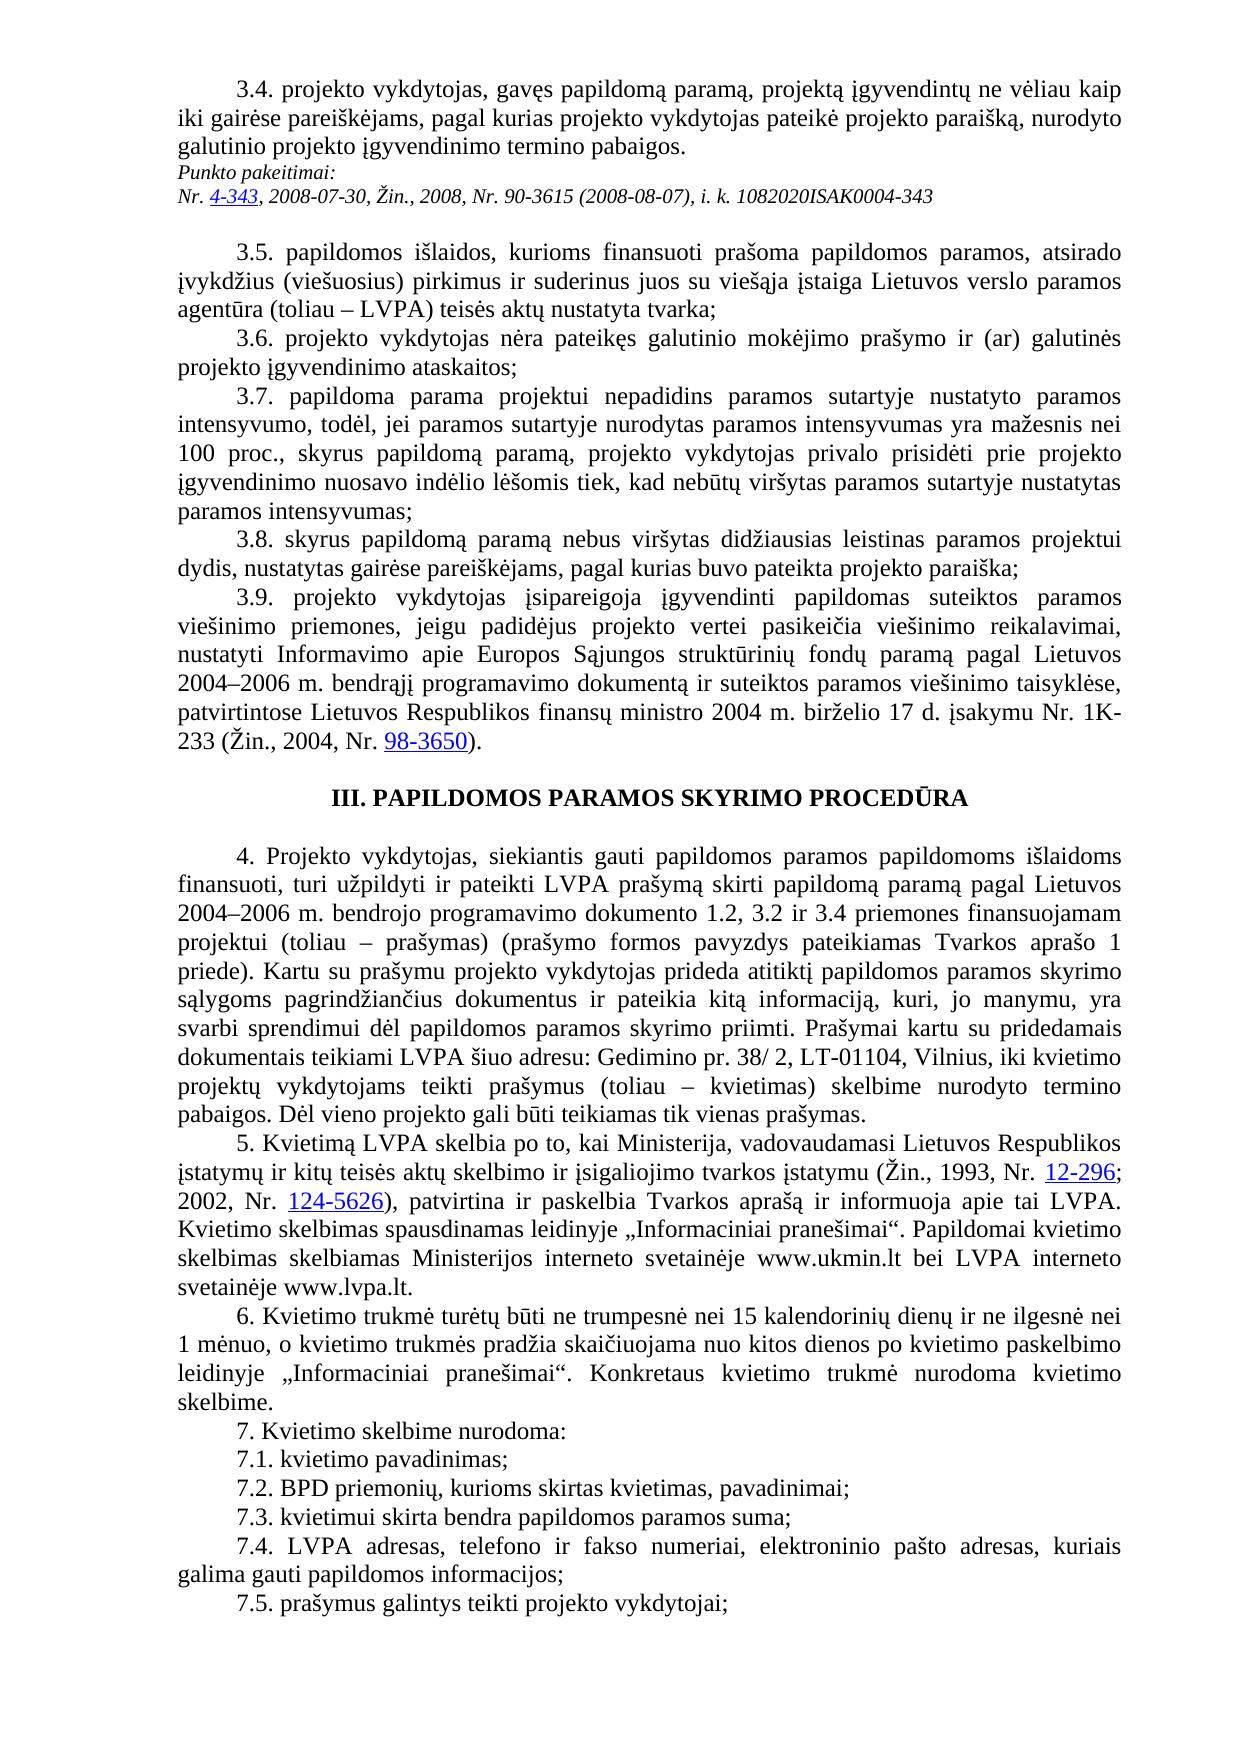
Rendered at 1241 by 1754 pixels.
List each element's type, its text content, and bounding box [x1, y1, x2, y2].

text 6. Kvietimo trukmė turėtų būti ne trumpesnė nei 15 kalendorinių dienų ir ne ilgesnė nei 1 mėnuo, o kvietimo trukmės pradžia skaičiuojama nuo kitos dienos po kvietimo paskelbimo leidinyje „Informaciniai pranešimai“. Konkretaus kvietimo trukmė nurodoma kvietimo skelbime. [177, 1301, 1122, 1416]
text III. PAPILDOMOS PARAMOS SKYRIMO PROCEDŪRA [177, 783, 1122, 812]
text 3.6. projekto vykdytojas nėra pateikęs galutinio mokėjimo prašymo ir (ar) galutinės projekto įgyvendinimo ataskaitos; [177, 323, 1122, 381]
text 7. Kvietimo skelbime nurodoma: [177, 1416, 1122, 1444]
text Nr. 4-343, 2008-07-30, Žin., 2008, Nr. 90-3615 (2008-08-07), i. k. 1082020ISAK0004-343 [177, 184, 1122, 208]
text 7.1. kvietimo pavadinimas; [177, 1444, 1122, 1473]
text 7.3. kvietimui skirta bendra papildomos paramos suma; [177, 1502, 1122, 1531]
text 4. Projekto vykdytojas, siekiantis gauti papildomos paramos papildomoms išlaidoms finansuoti, turi užpildyti ir pateikti LVPA prašymą skirti papildomą paramą pagal Lietuvos 2004–2006 m. bendrojo programavimo dokumento 1.2, 3.2 ir 3.4 priemones finansuojamam projektui (toliau – prašymas) (prašymo formos pavyzdys pateikiamas Tvarkos aprašo 1 priede). Kartu su prašymu projekto vykdytojas prideda atitiktį papildomos paramos skyrimo sąlygoms pagrindžiančius dokumentus ir pateikia kitą informaciją, kuri, jo manymu, yra svarbi sprendimui dėl papildomos paramos skyrimo priimti. Prašymai kartu su pridedamais dokumentais teikiami LVPA šiuo adresu: Gedimino pr. 38/ 2, LT-01104, Vilnius, iki kvietimo projektų vykdytojams teikti prašymus (toliau – kvietimas) skelbime nurodyto termino pabaigos. Dėl vieno projekto gali būti teikiamas tik vienas prašymas. [177, 841, 1122, 1128]
text 3.9. projekto vykdytojas įsipareigoja įgyvendinti papildomas suteiktos paramos viešinimo priemones, jeigu padidėjus projekto vertei pasikeičia viešinimo reikalavimai, nustatyti Informavimo apie Europos Sąjungos struktūrinių fondų paramą pagal Lietuvos 2004–2006 m. bendrąjį programavimo dokumentą ir suteiktos paramos viešinimo taisyklėse, patvirtintose Lietuvos Respublikos finansų ministro 2004 m. birželio 17 d. įsakymu Nr. 1K-233 (Žin., 2004, Nr. 98-3650). [177, 582, 1122, 754]
text 3.7. papildoma parama projektui nepadidins paramos sutartyje nustatyto paramos intensyvumo, todėl, jei paramos sutartyje nurodytas paramos intensyvumas yra mažesnis nei 100 proc., skyrus papildomą paramą, projekto vykdytojas privalo prisidėti prie projekto įgyvendinimo nuosavo indėlio lėšomis tiek, kad nebūtų viršytas paramos sutartyje nustatytas paramos intensyvumas; [177, 381, 1122, 524]
text 7.2. BPD priemonių, kurioms skirtas kvietimas, pavadinimai; [177, 1473, 1122, 1502]
text Punkto pakeitimai: [177, 160, 1122, 184]
text 7.4. LVPA adresas, telefono ir fakso numeriai, elektroninio pašto adresas, kuriais galima gauti papildomos informacijos; [177, 1531, 1122, 1588]
text 3.5. papildomos išlaidos, kurioms finansuoti prašoma papildomos paramos, atsirado įvykdžius (viešuosius) pirkimus ir suderinus juos su viešąja įstaiga Lietuvos verslo paramos agentūra (toliau – LVPA) teisės aktų nustatyta tvarka; [177, 237, 1122, 323]
text 5. Kvietimą LVPA skelbia po to, kai Ministerija, vadovaudamasi Lietuvos Respublikos įstatymų ir kitų teisės aktų skelbimo ir įsigaliojimo tvarkos įstatymu (Žin., 1993, Nr. 12-296; 2002, Nr. 124-5626), patvirtina ir paskelbia Tvarkos aprašą ir informuoja apie tai LVPA. Kvietimo skelbimas spausdinamas leidinyje „Informaciniai pranešimai“. Papildomai kvietimo skelbimas skelbiamas Ministerijos interneto svetainėje www.ukmin.lt bei LVPA interneto svetainėje www.lvpa.lt. [177, 1128, 1122, 1301]
text 3.4. projekto vykdytojas, gavęs papildomą paramą, projektą įgyvendintų ne vėliau kaip iki gairėse pareiškėjams, pagal kurias projekto vykdytojas pateikė projekto paraišką, nurodyto galutinio projekto įgyvendinimo termino pabaigos. [177, 74, 1122, 160]
text 3.8. skyrus papildomą paramą nebus viršytas didžiausias leistinas paramos projektui dydis, nustatytas gairėse pareiškėjams, pagal kurias buvo pateikta projekto paraiška; [177, 524, 1122, 582]
text 7.5. prašymus galintys teikti projekto vykdytojai; [177, 1588, 1122, 1617]
